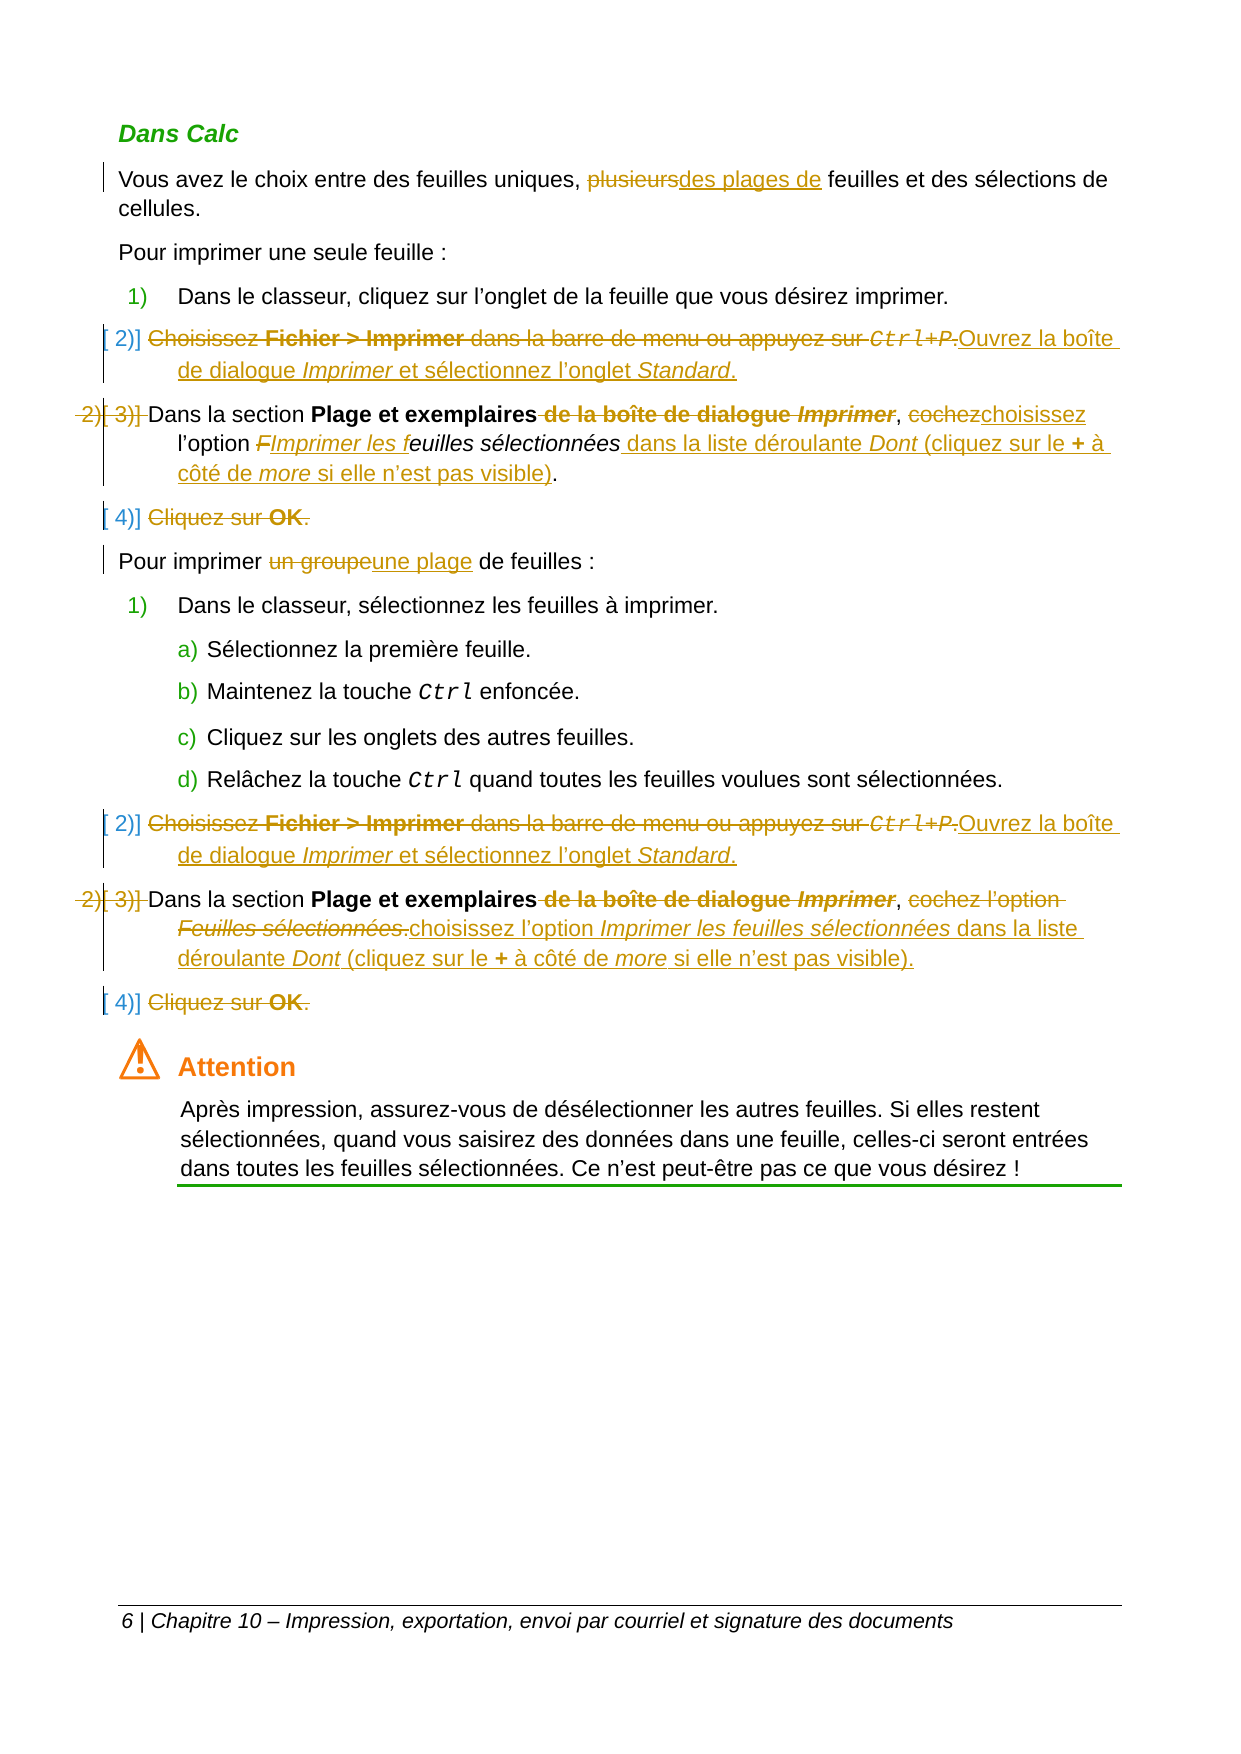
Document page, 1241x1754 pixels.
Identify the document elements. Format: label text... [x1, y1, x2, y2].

list Sélectionnez la première feuille. [171, 633, 1122, 662]
list Dans le classeur, sélectionnez les feuilles à imprimer. [148, 589, 1122, 618]
text Vous avez le choix entre des feuilles uniques, des plages de feuilles et des sélections de cellules. [118, 162, 1122, 221]
list Attention [118, 1037, 1122, 1083]
list Ouvrez la boîte de dialogue Imprimer et sélectionnez l’onglet Standard. [148, 809, 1122, 868]
list Relâchez la touche Ctrl quand toutes les feuilles voulues sont sélectionnées. [171, 765, 1122, 794]
list Cliquez sur les onglets des autres feuilles. [171, 721, 1122, 750]
text Pour imprimer une seule feuille : [118, 236, 1122, 265]
list Ouvrez la boîte de dialogue Imprimer et sélectionnez l’onglet Standard. [148, 324, 1122, 383]
text Après impression, assurez-vous de désélectionner les autres feuilles. Si elles restent sélectionnées, quand vous saisirez des données dans une feuille, celles-ci seront entrées dans toutes les feuilles sélectionnées. Ce n’est peut-être pas ce que vous désirez ! [177, 1090, 1122, 1184]
list Dans la section Plage et exemplaires, choisissez l’option Imprimer les feuilles sélectionnées dans la liste déroulante Dont (cliquez sur le + à côté de more si elle n’est pas visible). [148, 883, 1122, 971]
list Dans la section Plage et exemplaires, choisissez l’option Imprimer les feuilles sélectionnées dans la liste déroulante Dont (cliquez sur le + à côté de more si elle n’est pas visible). [148, 398, 1122, 486]
text Pour imprimer une plage de feuilles : [118, 545, 1122, 574]
list Maintenez la touche Ctrl enfoncée. [171, 677, 1122, 706]
list Dans le classeur, cliquez sur l’onglet de la feuille que vous désirez imprimer. [148, 280, 1122, 309]
subtitle Dans Calc [118, 118, 1122, 148]
